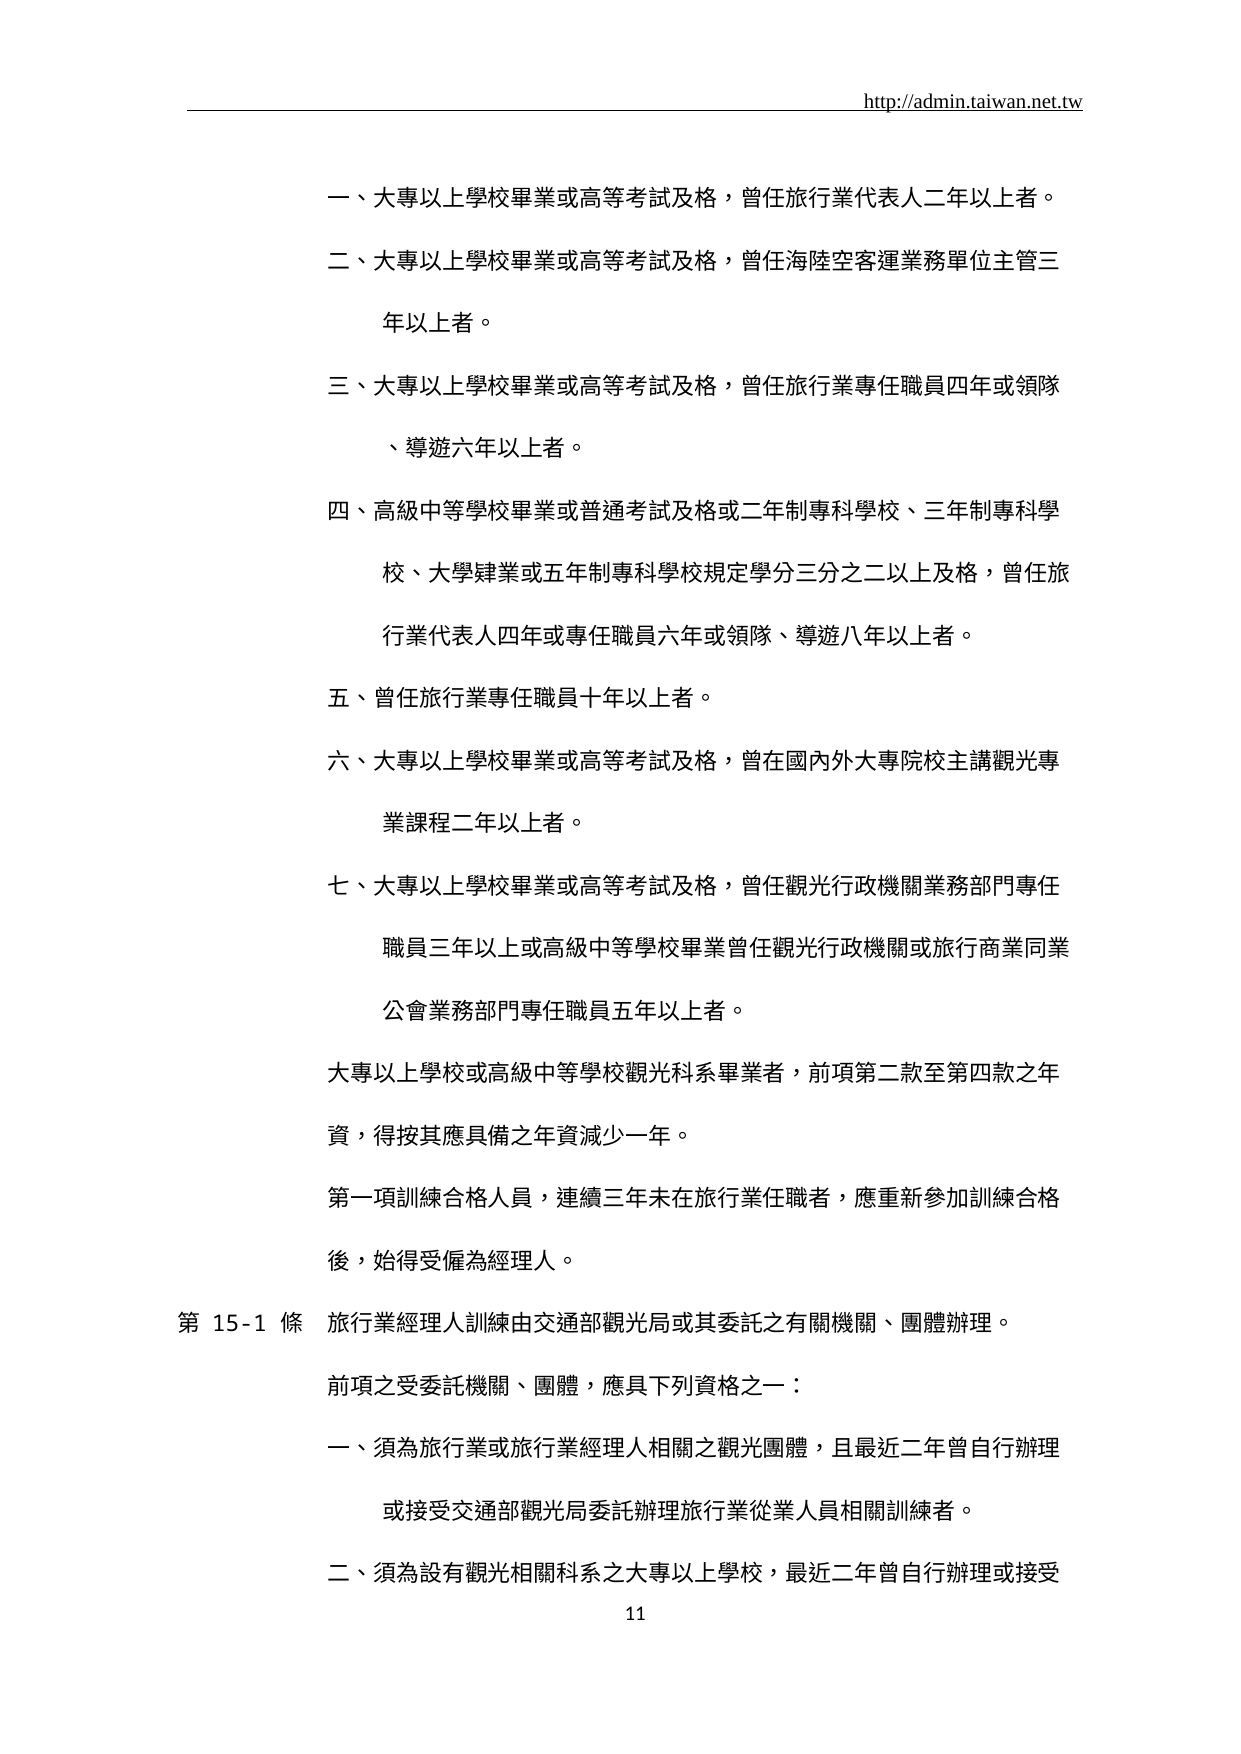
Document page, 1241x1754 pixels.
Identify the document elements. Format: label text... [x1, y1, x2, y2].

text 第 15-1 條 旅行業經理人訓練由交通部觀光局或其委託之有關機關、團體辦理。 [177, 1280, 1092, 1342]
text 業課程二年以上者。 [327, 780, 1092, 842]
text 四、高級中等學校畢業或普通考試及格或二年制專科學校、三年制專科學 [327, 467, 1092, 530]
text 一、須為旅行業或旅行業經理人相關之觀光團體，且最近二年曾自行辦理 [327, 1405, 1092, 1467]
text 三、大專以上學校畢業或高等考試及格，曾任旅行業專任職員四年或領隊 [327, 342, 1092, 405]
text 公會業務部門專任職員五年以上者。 [327, 967, 1092, 1030]
text 校、大學肄業或五年制專科學校規定學分三分之二以上及格，曾任旅 [327, 530, 1092, 592]
text 二、須為設有觀光相關科系之大專以上學校，最近二年曾自行辦理或接受 [327, 1530, 1092, 1592]
text 年以上者。 [327, 280, 1092, 342]
text 或接受交通部觀光局委託辦理旅行業從業人員相關訓練者。 [327, 1467, 1092, 1530]
text 第一項訓練合格人員，連續三年未在旅行業任職者，應重新參加訓練合格 [327, 1155, 1092, 1217]
text 資，得按其應具備之年資減少一年。 [327, 1092, 1092, 1155]
text 五、曾任旅行業專任職員十年以上者。 [327, 655, 1092, 717]
text 行業代表人四年或專任職員六年或領隊、導遊八年以上者。 [327, 592, 1092, 655]
text 大專以上學校或高級中等學校觀光科系畢業者，前項第二款至第四款之年 [327, 1030, 1092, 1092]
text 一、大專以上學校畢業或高等考試及格，曾任旅行業代表人二年以上者。 [327, 155, 1092, 217]
text 七、大專以上學校畢業或高等考試及格，曾任觀光行政機關業務部門專任 [327, 842, 1092, 905]
text 六、大專以上學校畢業或高等考試及格，曾在國內外大專院校主講觀光專 [327, 717, 1092, 780]
text 後，始得受僱為經理人。 [327, 1217, 1092, 1280]
text 職員三年以上或高級中等學校畢業曾任觀光行政機關或旅行商業同業 [327, 905, 1092, 967]
text 二、大專以上學校畢業或高等考試及格，曾任海陸空客運業務單位主管三 [327, 217, 1092, 280]
text 前項之受委託機關、團體，應具下列資格之一： [327, 1342, 1092, 1405]
text 、導遊六年以上者。 [327, 405, 1092, 467]
